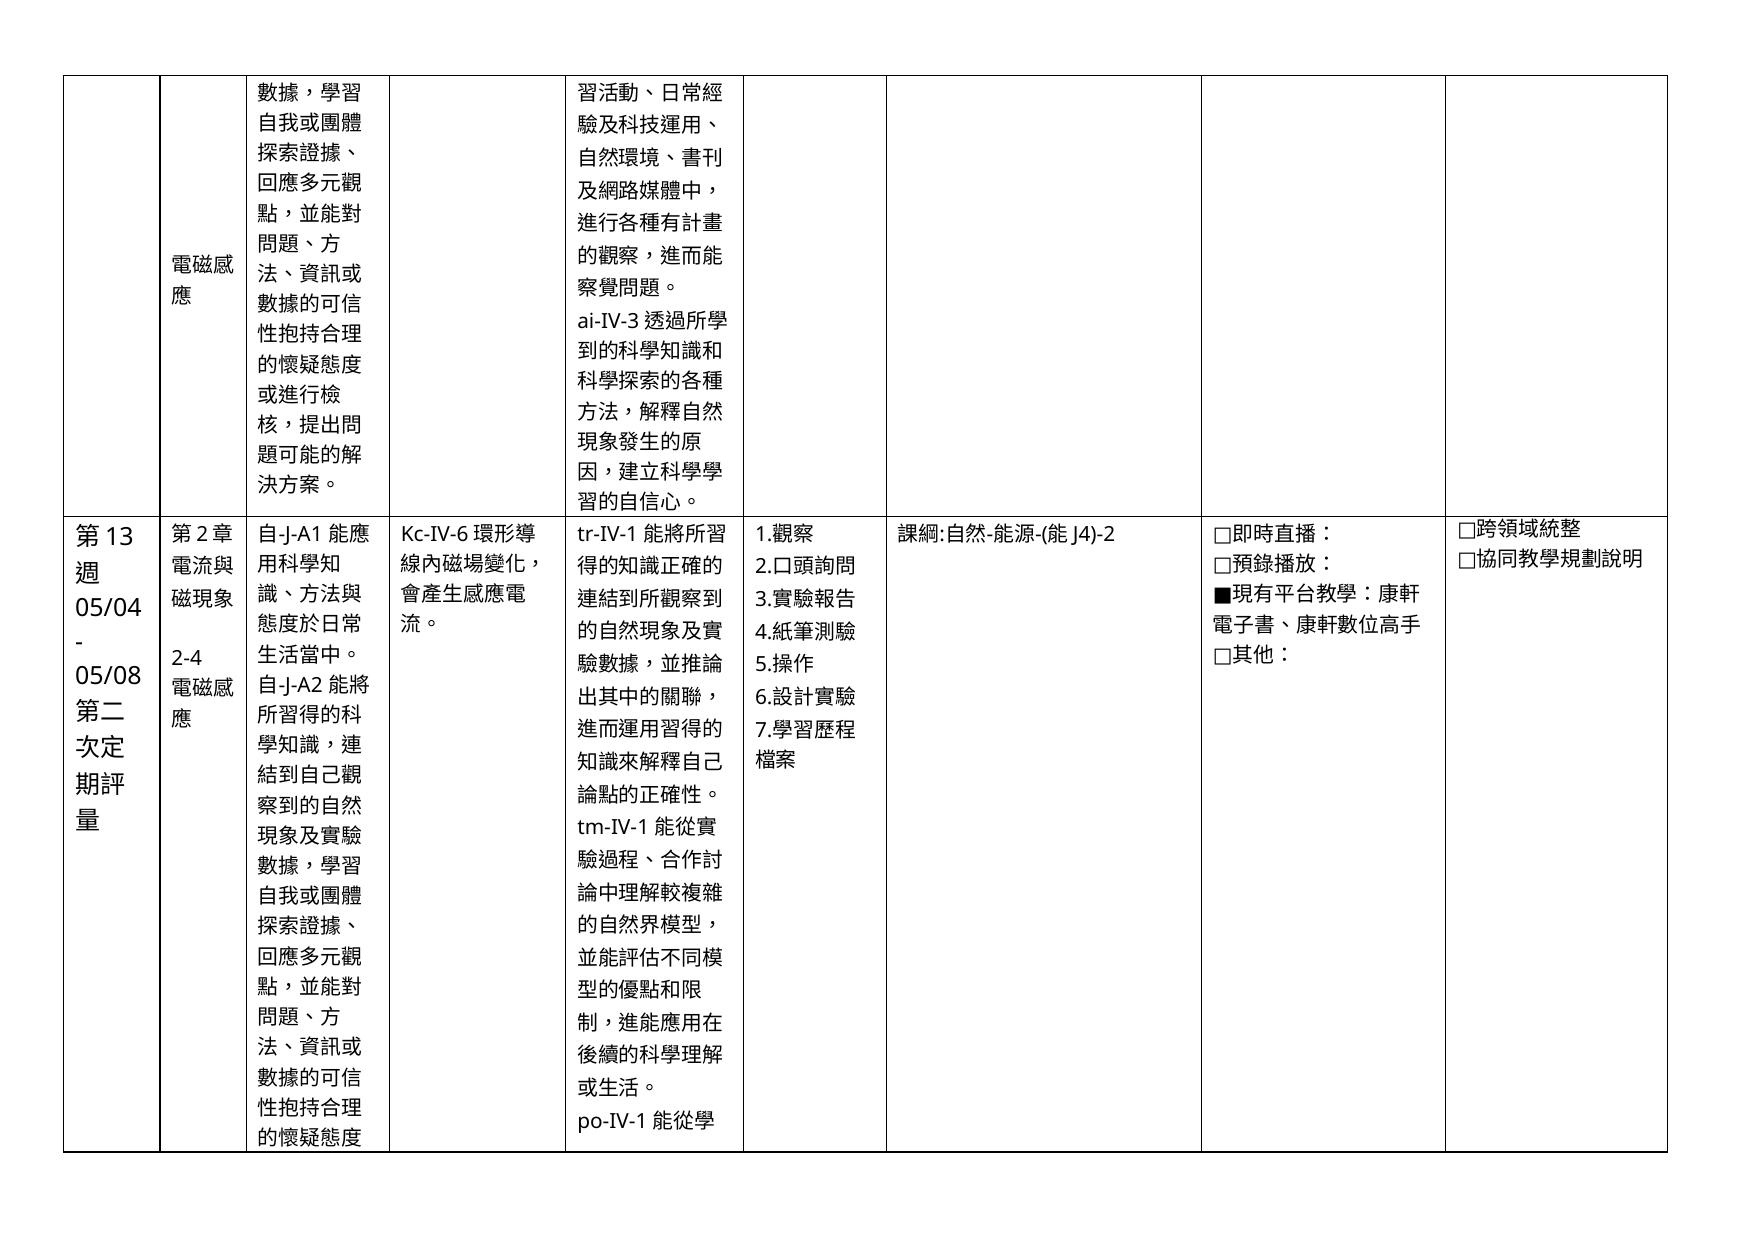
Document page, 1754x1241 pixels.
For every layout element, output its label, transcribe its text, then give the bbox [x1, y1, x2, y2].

table_cell [64, 76, 159, 516]
table_cell [390, 76, 565, 516]
table_cell □即時直播： □預錄播放： ■現有平台教學：康軒電子書、康軒數位高手 □其他： [1202, 517, 1445, 1151]
table_cell [744, 76, 886, 516]
table_cell [1446, 76, 1667, 516]
table_cell [887, 76, 1201, 516]
table_cell 第2章 電流與磁現象 2-4 電磁感應 [161, 517, 246, 1151]
table_cell tr-IV-1 能將所習得的知識正確的連結到所觀察到的自然現象及實驗數據，並推論出其中的關聯，進而運用習得的知識來解釋自己論點的正確性。 tm-IV-1 能從實驗過程、合作討論中理解較複雜的自然界模型，並能評估不同模型的優點和限制，進能應用在後續的科學理解或生活。 po-IV-1 能從學 [566, 517, 743, 1151]
table_cell 第13週 05/04-05/08 第二次定期評量 [64, 517, 159, 1151]
table_cell [1202, 76, 1445, 516]
table_cell □跨領域統整 □協同教學規劃說明 [1446, 517, 1667, 1151]
table_cell 1.觀察 2.口頭詢問 3.實驗報告 4.紙筆測驗 5.操作 6.設計實驗 7.學習歷程檔案 [744, 517, 886, 1151]
table_cell 數據，學習自我或團體探索證據、回應多元觀點，並能對問題、方法、資訊或數據的可信性抱持合理的懷疑態度或進行檢核，提出問題可能的解決方案。 [247, 76, 389, 516]
table_cell 課綱:自然-能源-(能J4)-2 [887, 517, 1201, 1151]
table_cell 自-J-A1 能應用科學知識、方法與態度於日常生活當中。 自-J-A2 能將所習得的科學知識，連結到自己觀察到的自然現象及實驗數據，學習自我或團體探索證據、回應多元觀點，並能對問題、方法、資訊或數據的可信性抱持合理的懷疑態度 [247, 517, 389, 1151]
table_cell Kc-IV-6 環形導線內磁場變化，會產生感應電流。 [390, 517, 565, 1151]
table_cell 電磁感應 [161, 76, 246, 516]
table_cell 習活動、日常經驗及科技運用、自然環境、書刊及網路媒體中，進行各種有計畫的觀察，進而能察覺問題。 ai-IV-3 透過所學到的科學知識和科學探索的各種方法，解釋自然現象發生的原因，建立科學學習的自信心。 [566, 76, 743, 516]
